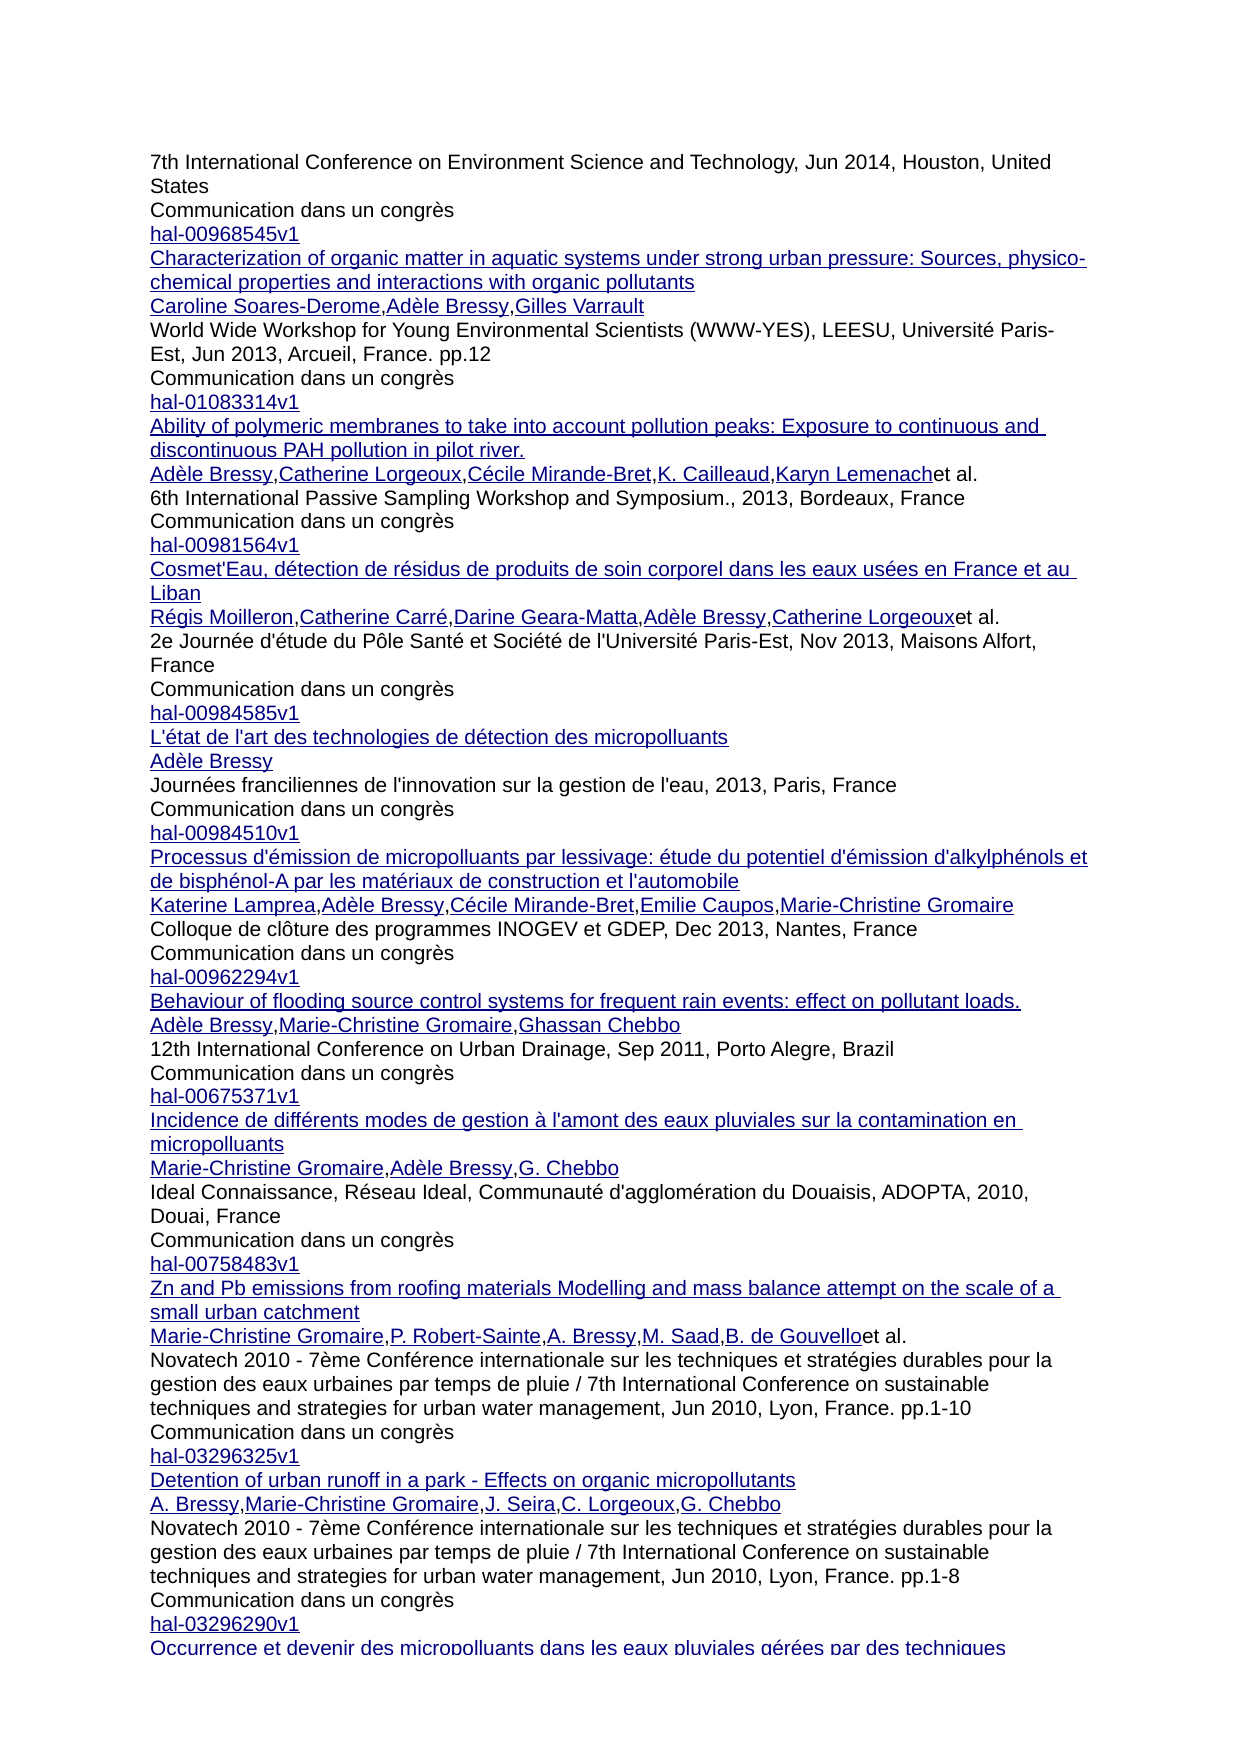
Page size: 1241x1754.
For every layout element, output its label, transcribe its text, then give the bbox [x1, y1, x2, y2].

table_cell Characterization of organic matter in aquatic systems under strong urban pressure: Sources, physico-chemical properties and interactions with organic pollutants Caroline Soares-Derome,Adèle Bressy,Gilles Varrault World Wide Workshop for Young Environmental Scientists (WWW-YES), LEESU, Université Paris-Est, Jun 2013, Arcueil, France. pp.12 Communication dans un congrès hal-01083314v1 [150, 246, 1090, 413]
table_cell Processus d'émission de micropolluants par lessivage: étude du potentiel d'émission d'alkylphénols et de bisphénol-A par les matériaux de construction et l'automobile Katerine Lamprea,Adèle Bressy,Cécile Mirande-Bret,Emilie Caupos,Marie-Christine Gromaire Colloque de clôture des programmes INOGEV et GDEP, Dec 2013, Nantes, France Communication dans un congrès hal-00962294v1 [150, 845, 1090, 988]
table_cell Incidence de différents modes de gestion à l'amont des eaux pluviales sur la contamination en micropolluants Marie-Christine Gromaire,Adèle Bressy,G. Chebbo Ideal Connaissance, Réseau Ideal, Communauté d'agglomération du Douaisis, ADOPTA, 2010, Douai, France Communication dans un congrès hal-00758483v1 [150, 1108, 1090, 1276]
table_cell Occurrence et devenir des micropolluants dans les eaux pluviales gérées par des techniques [150, 1635, 1090, 1655]
table_cell L'état de l'art des technologies de détection des micropolluants Adèle Bressy Journées franciliennes de l'innovation sur la gestion de l'eau, 2013, Paris, France Communication dans un congrès hal-00984510v1 [150, 725, 1090, 845]
table_cell Detention of urban runoff in a park - Effects on organic micropollutants A. Bressy,Marie-Christine Gromaire,J. Seira,C. Lorgeoux,G. Chebbo Novatech 2010 - 7ème Conférence internationale sur les techniques et stratégies durables pour la gestion des eaux urbaines par temps de pluie / 7th International Conference on sustainable techniques and strategies for urban water management, Jun 2010, Lyon, France. pp.1-8 Communication dans un congrès hal-03296290v1 [150, 1468, 1090, 1635]
table_cell Zn and Pb emissions from roofing materials Modelling and mass balance attempt on the scale of a small urban catchment Marie-Christine Gromaire,P. Robert-Sainte,A. Bressy,M. Saad,B. de Gouvelloet al. Novatech 2010 - 7ème Conférence internationale sur les techniques et stratégies durables pour la gestion des eaux urbaines par temps de pluie / 7th International Conference on sustainable techniques and strategies for urban water management, Jun 2010, Lyon, France. pp.1-10 Communication dans un congrès hal-03296325v1 [150, 1276, 1090, 1468]
table_cell Behaviour of flooding source control systems for frequent rain events: effect on pollutant loads. Adèle Bressy,Marie-Christine Gromaire,Ghassan Chebbo 12th International Conference on Urban Drainage, Sep 2011, Porto Alegre, Brazil Communication dans un congrès hal-00675371v1 [150, 989, 1090, 1108]
table_cell Ability of polymeric membranes to take into account pollution peaks: Exposure to continuous and discontinuous PAH pollution in pilot river. Adèle Bressy,Catherine Lorgeoux,Cécile Mirande-Bret,K. Cailleaud,Karyn Lemenachet al. 6th International Passive Sampling Workshop and Symposium., 2013, Bordeaux, France Communication dans un congrès hal-00981564v1 [150, 414, 1090, 557]
table_cell 7th International Conference on Environment Science and Technology, Jun 2014, Houston, United States Communication dans un congrès hal-00968545v1 [150, 150, 1090, 246]
table_cell Cosmet'Eau, détection de résidus de produits de soin corporel dans les eaux usées en France et au Liban Régis Moilleron,Catherine Carré,Darine Geara-Matta,Adèle Bressy,Catherine Lorgeouxet al. 2e Journée d'étude du Pôle Santé et Société de l'Université Paris-Est, Nov 2013, Maisons Alfort, France Communication dans un congrès hal-00984585v1 [150, 557, 1090, 725]
